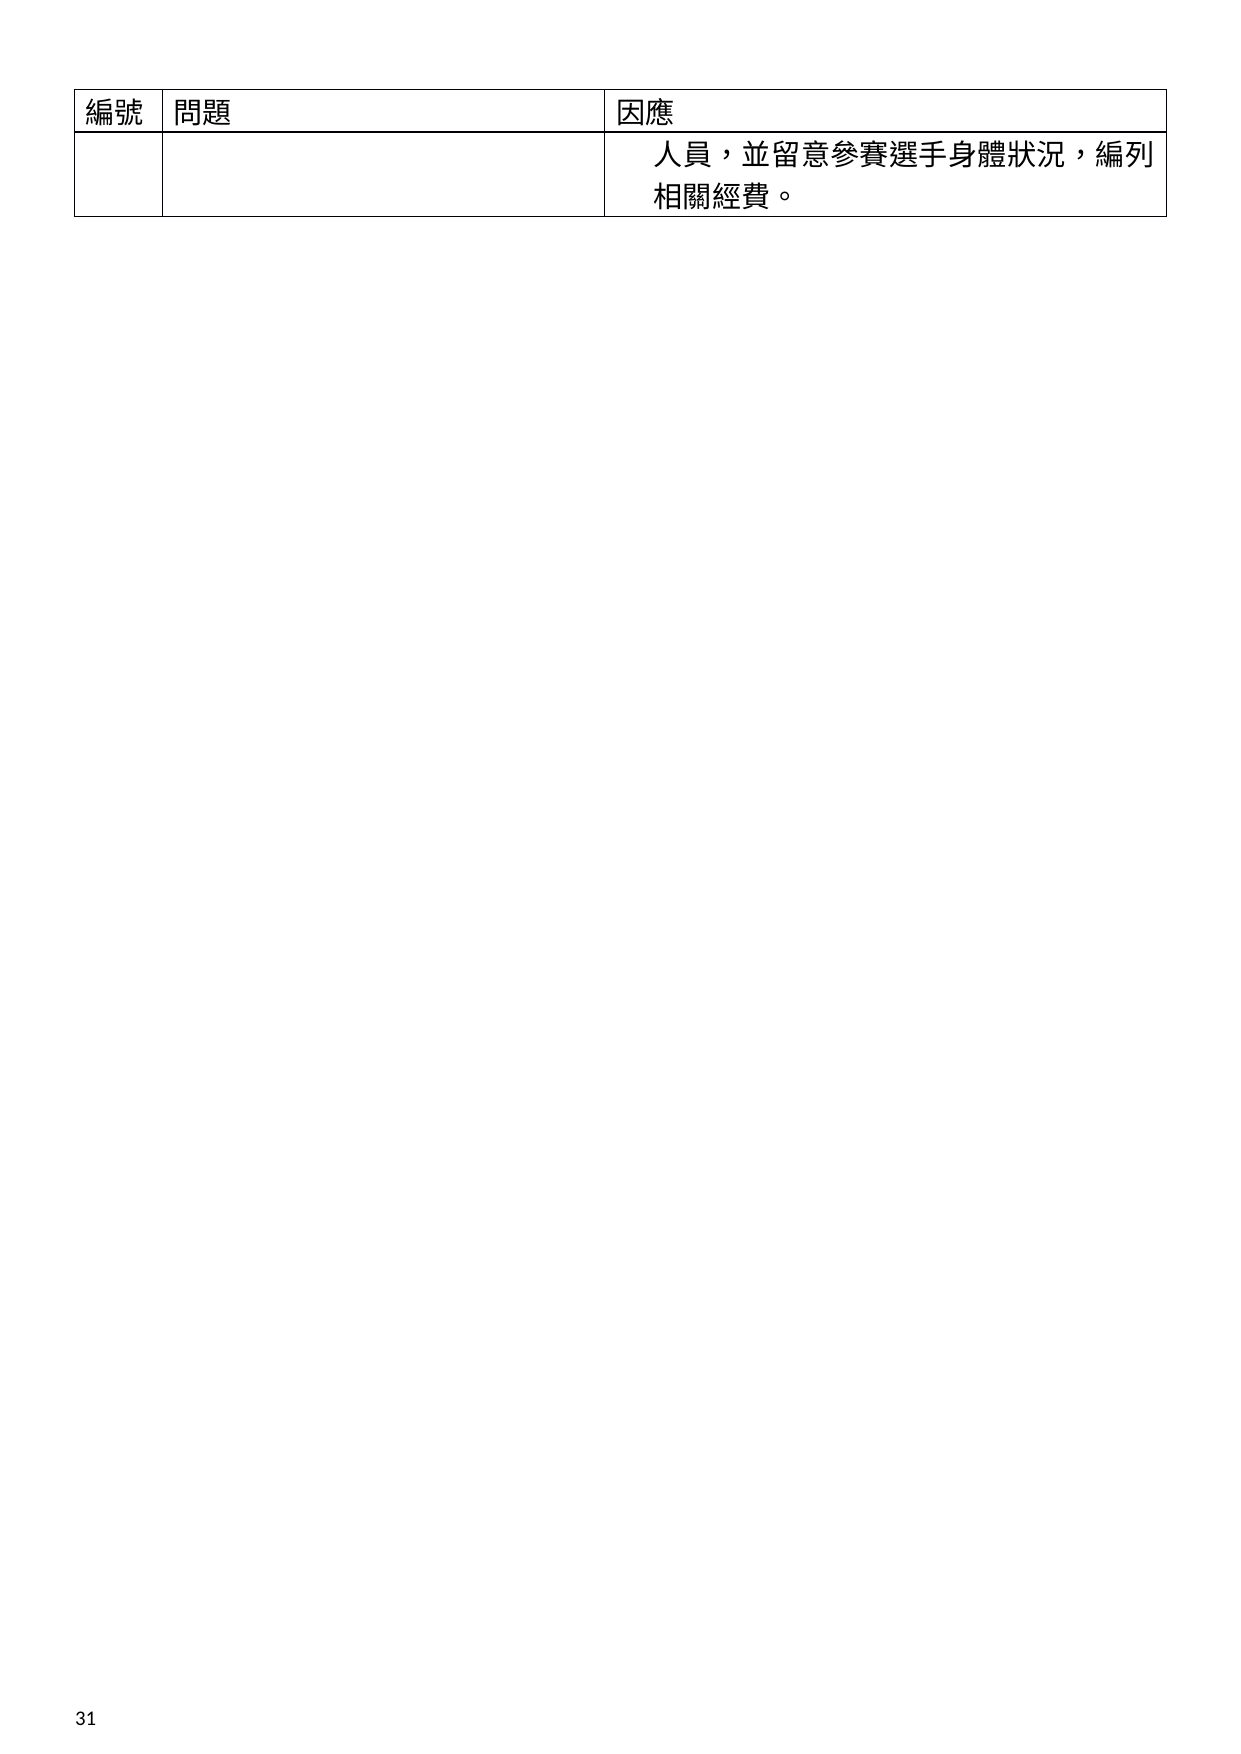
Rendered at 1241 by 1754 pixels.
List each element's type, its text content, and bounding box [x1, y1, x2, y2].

table_header 問題 [163, 90, 604, 131]
table_cell [163, 133, 604, 216]
table_header 編號 [75, 90, 162, 131]
table_header 因應 [605, 90, 1166, 131]
table_cell 人員，並留意參賽選手身體狀況，編列相關經費。 [605, 133, 1166, 216]
table_cell [75, 133, 162, 216]
